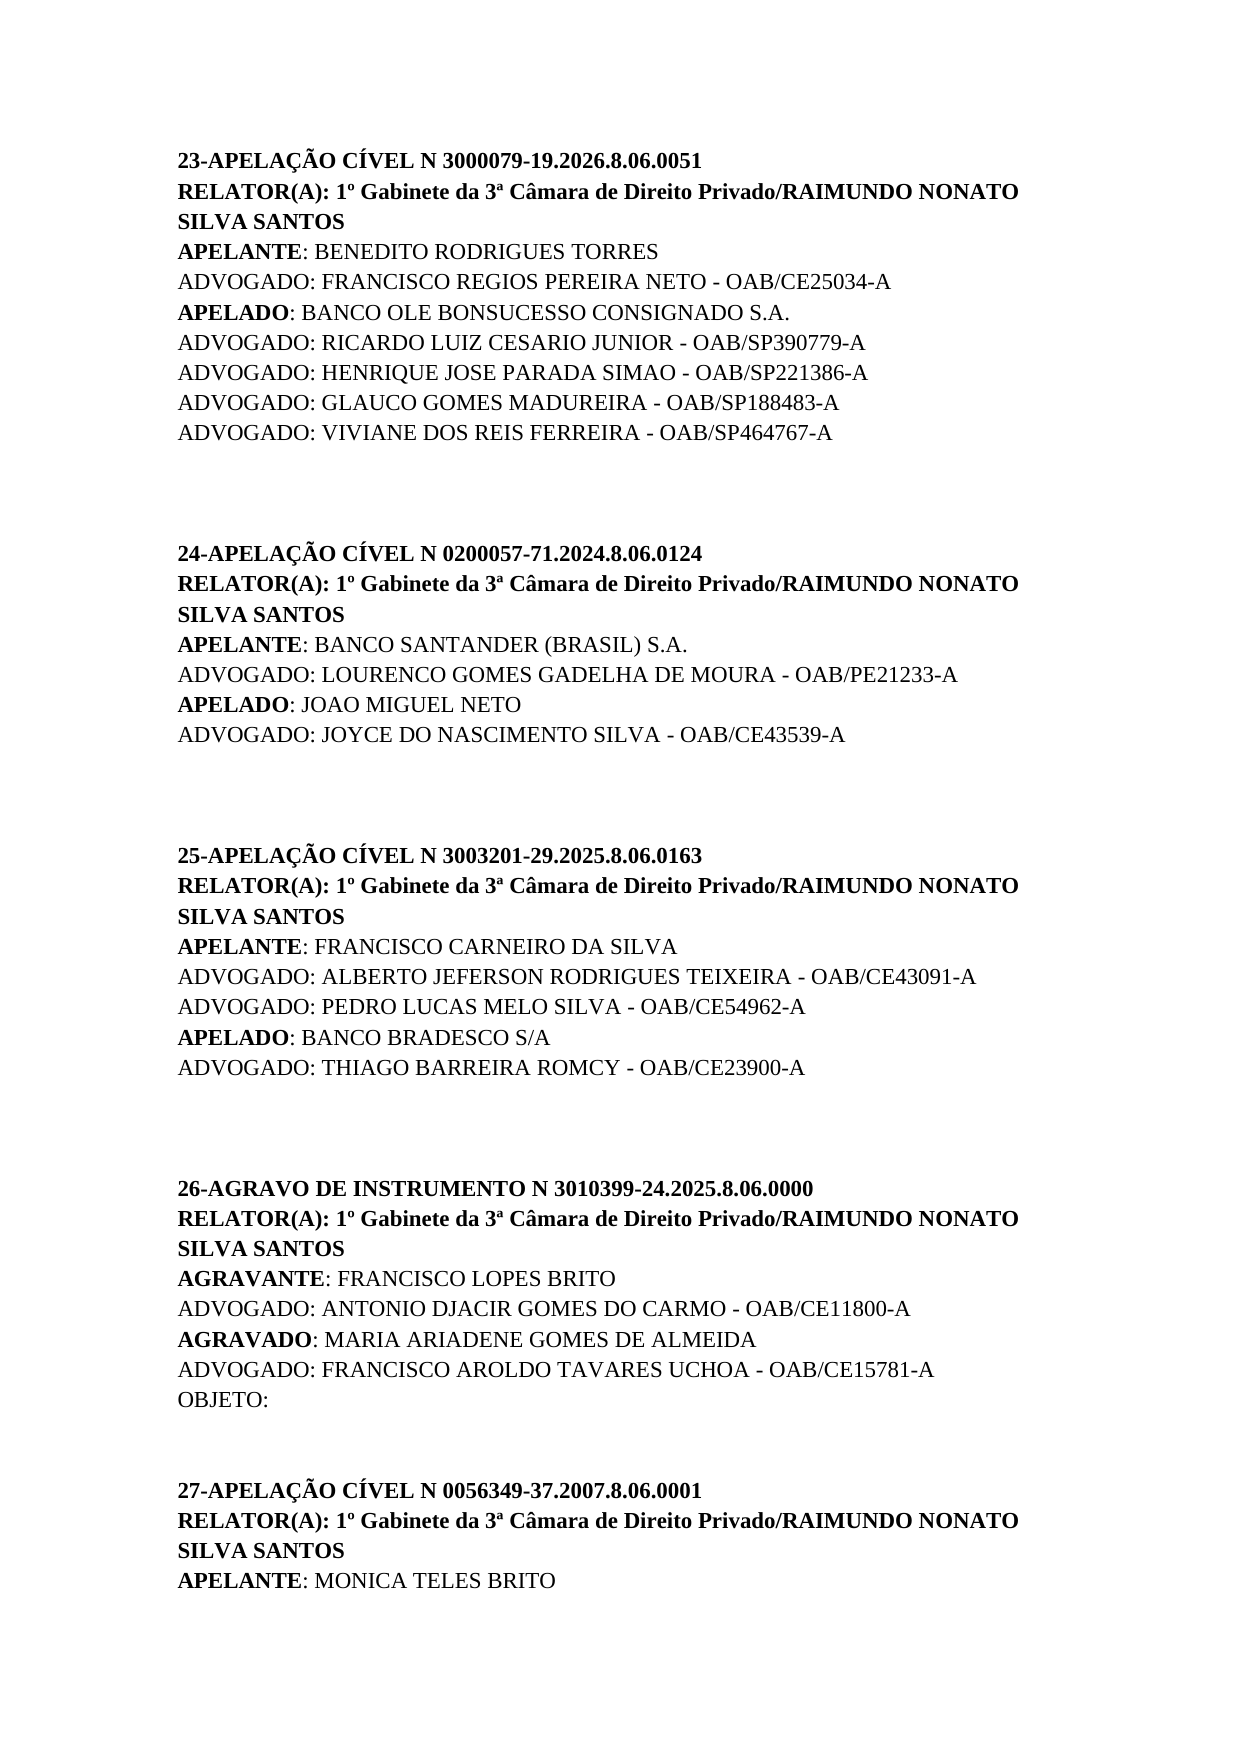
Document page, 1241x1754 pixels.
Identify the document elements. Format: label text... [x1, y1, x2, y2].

text 23-APELAÇÃO CÍVEL N 3000079-19.2026.8.06.0051 RELATOR(A): 1º Gabinete da 3ª Câmara de Direito Privado/RAIMUNDO NONATO SILVA SANTOS APELANTE: BENEDITO RODRIGUES TORRES ADVOGADO: FRANCISCO REGIOS PEREIRA NETO - OAB/CE25034-A APELADO: BANCO OLE BONSUCESSO CONSIGNADO S.A. ADVOGADO: RICARDO LUIZ CESARIO JUNIOR - OAB/SP390779-A ADVOGADO: HENRIQUE JOSE PARADA SIMAO - OAB/SP221386-A ADVOGADO: GLAUCO GOMES MADUREIRA - OAB/SP188483-A ADVOGADO: VIVIANE DOS REIS FERREIRA - OAB/SP464767-A 24-APELAÇÃO CÍVEL N 0200057-71.2024.8.06.0124 RELATOR(A): 1º Gabinete da 3ª Câmara de Direito Privado/RAIMUNDO NONATO SILVA SANTOS APELANTE: BANCO SANTANDER (BRASIL) S.A. ADVOGADO: LOURENCO GOMES GADELHA DE MOURA - OAB/PE21233-A APELADO: JOAO MIGUEL NETO ADVOGADO: JOYCE DO NASCIMENTO SILVA - OAB/CE43539-A 25-APELAÇÃO CÍVEL N 3003201-29.2025.8.06.0163 RELATOR(A): 1º Gabinete da 3ª Câmara de Direito Privado/RAIMUNDO NONATO SILVA SANTOS APELANTE: FRANCISCO CARNEIRO DA SILVA ADVOGADO: ALBERTO JEFERSON RODRIGUES TEIXEIRA - OAB/CE43091-A ADVOGADO: PEDRO LUCAS MELO SILVA - OAB/CE54962-A APELADO: BANCO BRADESCO S/A ADVOGADO: THIAGO BARREIRA ROMCY - OAB/CE23900-A 26-AGRAVO DE INSTRUMENTO N 3010399-24.2025.8.06.0000 RELATOR(A): 1º Gabinete da 3ª Câmara de Direito Privado/RAIMUNDO NONATO SILVA SANTOS AGRAVANTE: FRANCISCO LOPES BRITO ADVOGADO: ANTONIO DJACIR GOMES DO CARMO - OAB/CE11800-A AGRAVADO: MARIA ARIADENE GOMES DE ALMEIDA ADVOGADO: FRANCISCO AROLDO TAVARES UCHOA - OAB/CE15781-A OBJETO: 27-APELAÇÃO CÍVEL N 0056349-37.2007.8.06.0001 RELATOR(A): 1º Gabinete da 3ª Câmara de Direito Privado/RAIMUNDO NONATO SILVA SANTOS APELANTE: MONICA TELES BRITO [177, 148, 1063, 1594]
